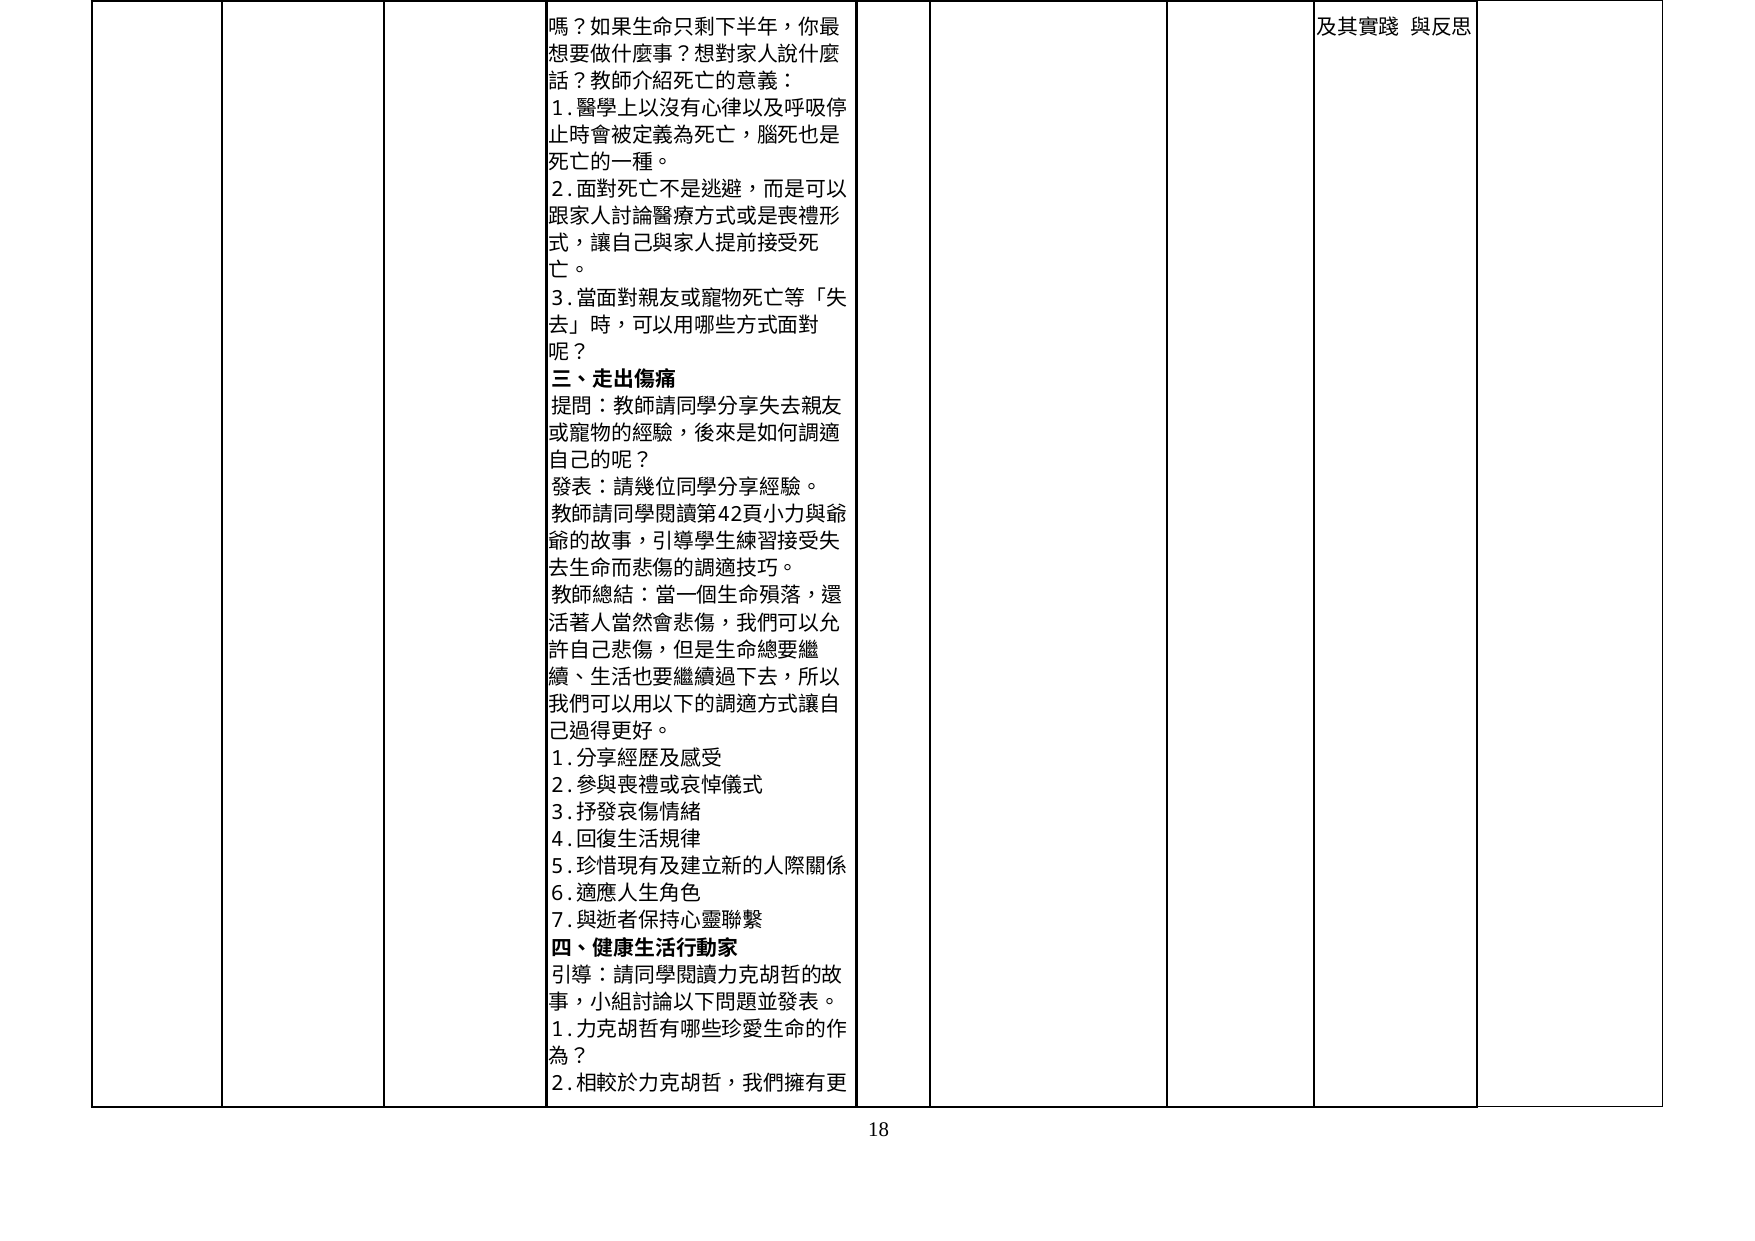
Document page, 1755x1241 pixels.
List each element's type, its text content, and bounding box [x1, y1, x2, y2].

table_cell [385, 2, 545, 1106]
table_cell [1168, 2, 1313, 1106]
table_cell [931, 2, 1166, 1106]
table_cell [223, 2, 383, 1106]
table_cell [1478, 1, 1662, 1106]
table_cell [858, 2, 929, 1106]
table_cell 及其實踐 與反思 [1315, 2, 1476, 1106]
table_cell [93, 2, 221, 1106]
table_cell 嗎？如果生命只剩下半年，你最想要做什麼事？想對家人說什麼話？教師介紹死亡的意義： 1.醫學上以沒有心律以及呼吸停止時會被定義為死亡，腦死也是死亡的一種。 2.面對死亡不是逃避，而是可以跟家人討論醫療方式或是喪禮形式，讓自己與家人提前接受死亡。 3.當面對親友或寵物死亡等「失去」時，可以用哪些方式面對呢？ 三、走出傷痛 提問：教師請同學分享失去親友或寵物的經驗，後來是如何調適自己的呢？ 發表：請幾位同學分享經驗。 教師請同學閱讀第42頁小力與爺爺的故事，引導學生練習接受失去生命而悲傷的調適技巧。 教師總結：當一個生命殞落，還活著人當然會悲傷，我們可以允許自己悲傷，但是生命總要繼續、生活也要繼續過下去，所以我們可以用以下的調適方式讓自己過得更好。 1.分享經歷及感受 2.參與喪禮或哀悼儀式 3.抒發哀傷情緒 4.回復生活規律 5.珍惜現有及建立新的人際關係 6.適應人生角色 7.與逝者保持心靈聯繫 四、健康生活行動家 引導：請同學閱讀力克胡哲的故事，小組討論以下問題並發表。 1.力克胡哲有哪些珍愛生命的作為？ 2.相較於力克胡哲，我們擁有更 [548, 2, 855, 1106]
